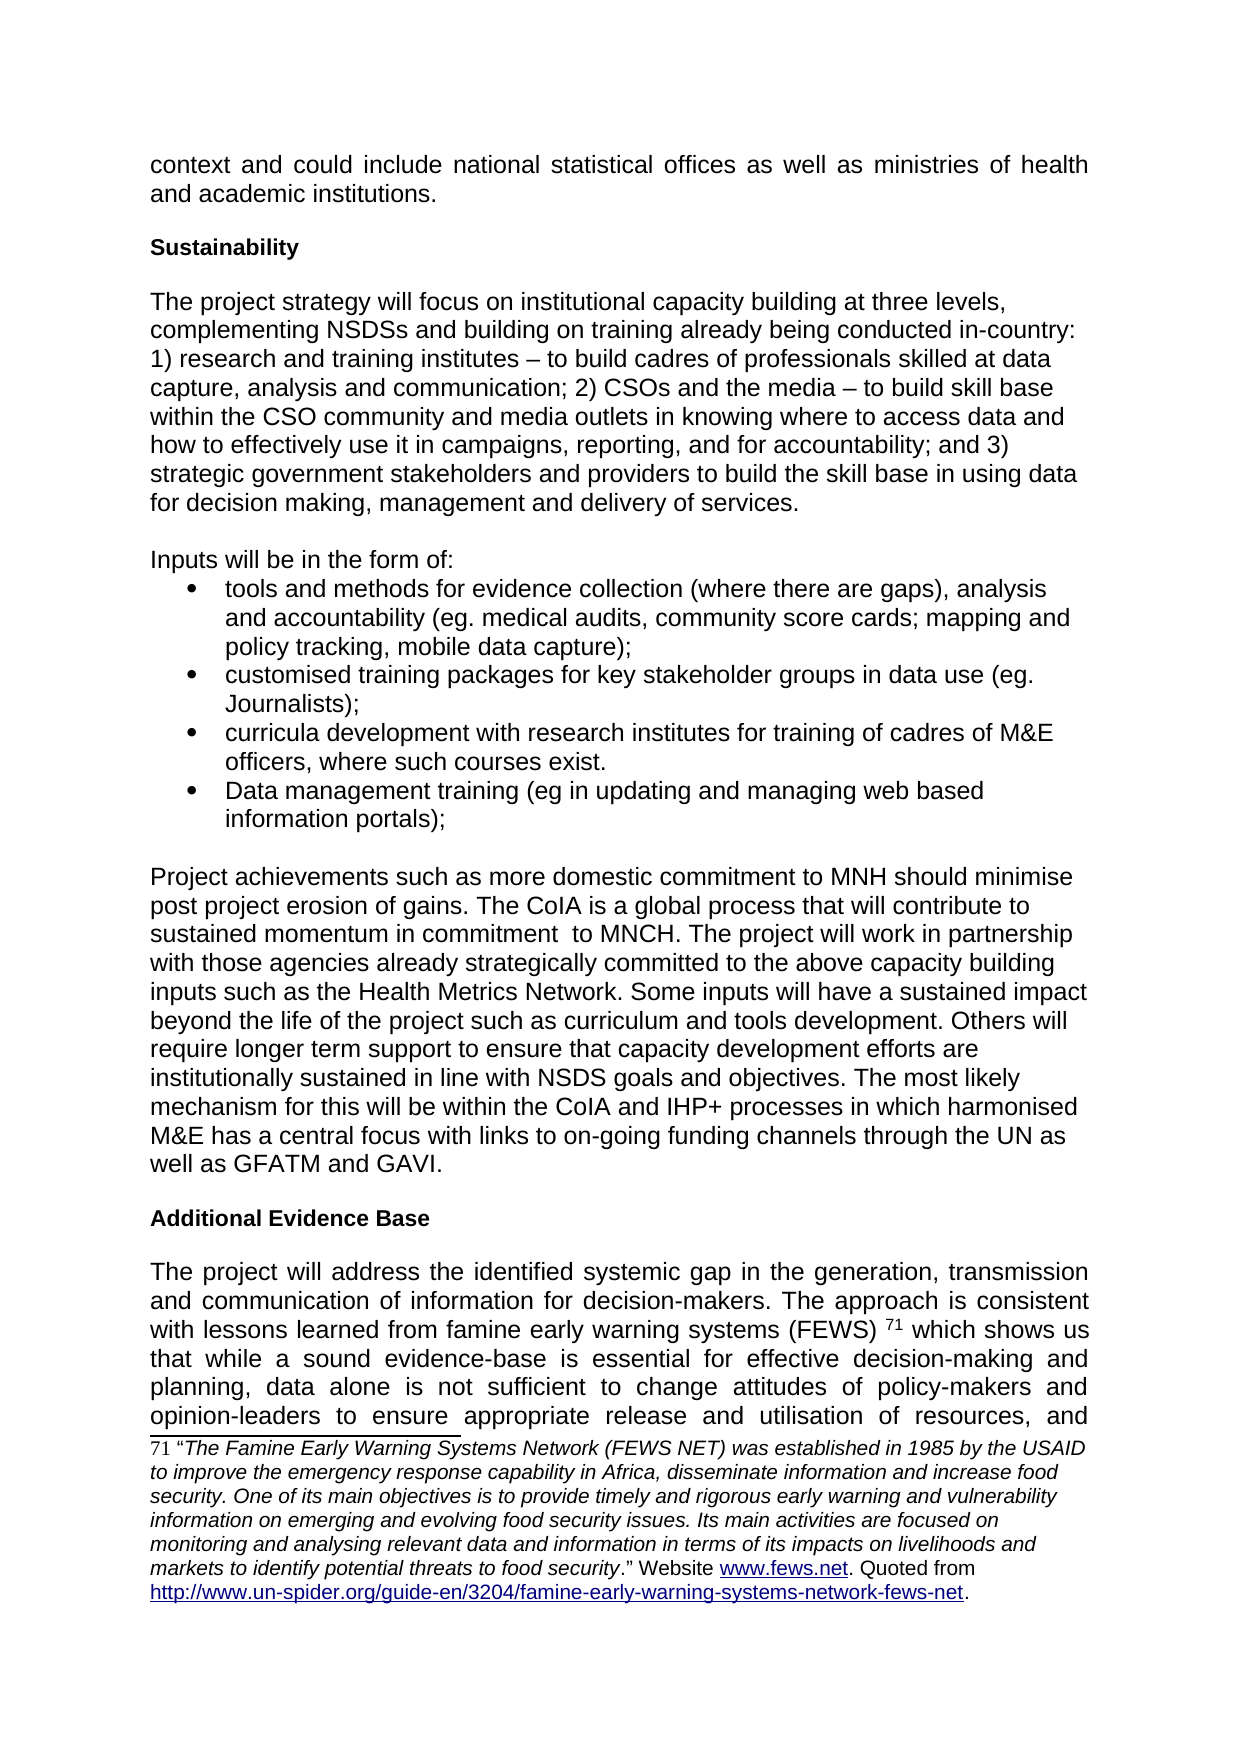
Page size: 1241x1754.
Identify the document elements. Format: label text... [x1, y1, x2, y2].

text Inputs will be in the form of: [150, 545, 1090, 574]
list curricula development with research institutes for training of cadres of M&E officers, where such courses exist. [187, 718, 1090, 776]
text The project strategy will focus on institutional capacity building at three levels, complementing NSDSs and building on training already being conducted in-country: 1) research and training institutes – to build cadres of professionals skilled at data capture, analysis and communication; 2) CSOs and the media – to build skill base within the CSO community and media outlets in knowing where to access data and how to effectively use it in campaigns, reporting, and for accountability; and 3) strategic government stakeholders and providers to build the skill base in using data for decision making, management and delivery of services. [150, 287, 1090, 517]
list tools and methods for evidence collection (where there are gaps), analysis and accountability (eg. medical audits, community score cards; mapping and policy tracking, mobile data capture); [187, 574, 1090, 660]
text Sustainability [150, 234, 1090, 260]
text Additional Evidence Base [150, 1204, 1090, 1231]
text context and could include national statistical offices as well as ministries of health and academic institutions. [150, 150, 1090, 207]
text “The Famine Early Warning Systems Network (FEWS NET) was established in 1985 by the USAID to improve the emergency response capability in Africa, disseminate information and increase food security. One of its main objectives is to provide timely and rigorous early warning and vulnerability information on emerging and evolving food security issues. Its main activities are focused on monitoring and analysing relevant data and information in terms of its impacts on livelihoods and markets to identify potential threats to food security.” Website www.fews.net. Quoted from http://www.un-spider.org/guide-en/3204/famine-early-warning-systems-network-fews-net. [150, 1436, 1090, 1604]
text Project achievements such as more domestic commitment to MNH should minimise post project erosion of gains. The CoIA is a global process that will contribute to sustained momentum in commitment to MNCH. The project will work in partnership with those agencies already strategically committed to the above capacity building inputs such as the Health Metrics Network. Some inputs will have a sustained impact beyond the life of the project such as curriculum and tools development. Others will require longer term support to ensure that capacity development efforts are institutionally sustained in line with NSDS goals and objectives. The most likely mechanism for this will be within the CoIA and IHP+ processes in which harmonised M&E has a central focus with links to on-going funding channels through the UN as well as GFATM and GAVI. [150, 862, 1090, 1178]
list Data management training (eg in updating and managing web based information portals); [187, 776, 1090, 833]
text The project will address the identified systemic gap in the generation, transmission and communication of information for decision-makers. The approach is consistent with lessons learned from famine early warning systems (FEWS) which shows us that while a sound evidence-base is essential for effective decision-making and planning, data alone is not sufficient to change attitudes of policy-makers and opinion-leaders to ensure appropriate release and utilisation of resources, and [150, 1257, 1090, 1430]
list customised training packages for key stakeholder groups in data use (eg. Journalists); [187, 660, 1090, 718]
